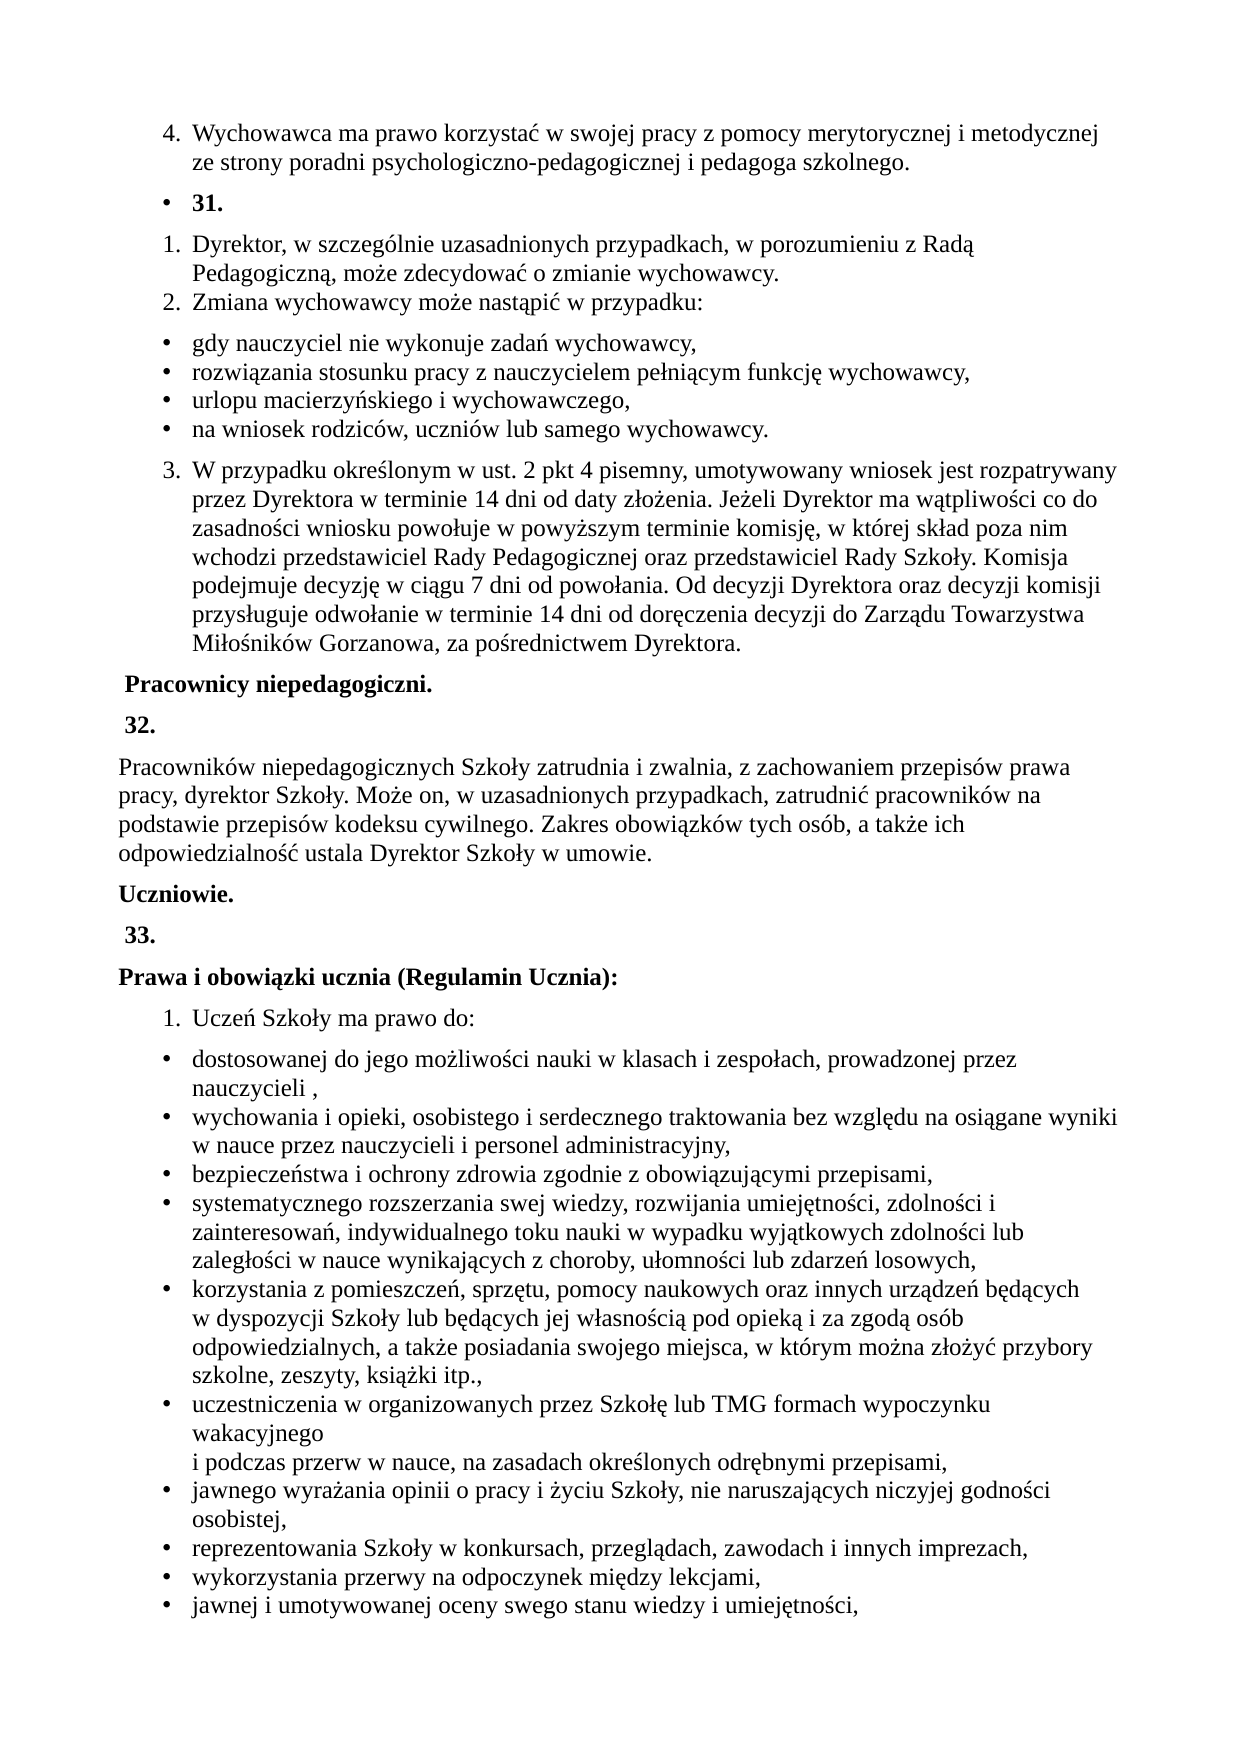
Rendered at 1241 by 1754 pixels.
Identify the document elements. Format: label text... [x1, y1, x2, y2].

text Prawa i obowiązki ucznia (Regulamin Ucznia): [118, 962, 1122, 991]
list wychowania i opieki, osobistego i serdecznego traktowania bez względu na osiągane wyniki w nauce przez nauczycieli i personel administracyjny, [162, 1102, 1122, 1159]
list rozwiązania stosunku pracy z nauczycielem pełniącym funkcję wychowawcy, [162, 357, 1122, 386]
list jawnego wyrażania opinii o pracy i życiu Szkoły, nie naruszających niczyjej godności osobistej, [162, 1476, 1122, 1533]
list Dyrektor, w szczególnie uzasadnionych przypadkach, w porozumieniu z Radą Pedagogiczną, może zdecydować o zmianie wychowawcy. [162, 229, 1122, 287]
list uczestniczenia w organizowanych przez Szkołę lub TMG formach wypoczynku wakacyjnego i podczas przerw w nauce, na zasadach określonych odrębnymi przepisami, [162, 1389, 1122, 1476]
list gdy nauczyciel nie wykonuje zadań wychowawcy, [162, 328, 1122, 357]
text Uczniowie. [118, 879, 1122, 908]
list Wychowawca ma prawo korzystać w swojej pracy z pomocy merytorycznej i metodycznej ze strony poradni psychologiczno-pedagogicznej i pedagoga szkolnego. [162, 118, 1122, 176]
list na wniosek rodziców, uczniów lub samego wychowawcy. [162, 414, 1122, 443]
text Pracownicy niepedagogiczni. [118, 669, 1122, 698]
list bezpieczeństwa i ochrony zdrowia zgodnie z obowiązującymi przepisami, [162, 1159, 1122, 1188]
list jawnej i umotywowanej oceny swego stanu wiedzy i umiejętności, [162, 1591, 1122, 1619]
list Uczeń Szkoły ma prawo do: [162, 1003, 1122, 1032]
list korzystania z pomieszczeń, sprzętu, pomocy naukowych oraz innych urządzeń będących w dyspozycji Szkoły lub będących jej własnością pod opieką i za zgodą osób odpowiedzialnych, a także posiadania swojego miejsca, w którym można złożyć przybory szkolne, zeszyty, książki itp., [162, 1274, 1122, 1389]
text 33. [118, 921, 1122, 949]
text 32. [118, 711, 1122, 739]
list 31. [162, 188, 1122, 217]
text Pracowników niepedagogicznych Szkoły zatrudnia i zwalnia, z zachowaniem przepisów prawa pracy, dyrektor Szkoły. Może on, w uzasadnionych przypadkach, zatrudnić pracowników na podstawie przepisów kodeksu cywilnego. Zakres obowiązków tych osób, a także ich odpowiedzialność ustala Dyrektor Szkoły w umowie. [118, 752, 1122, 867]
list systematycznego rozszerzania swej wiedzy, rozwijania umiejętności, zdolności i zainteresowań, indywidualnego toku nauki w wypadku wyjątkowych zdolności lub zaległości w nauce wynikających z choroby, ułomności lub zdarzeń losowych, [162, 1188, 1122, 1274]
list wykorzystania przerwy na odpoczynek między lekcjami, [162, 1562, 1122, 1591]
list Zmiana wychowawcy może nastąpić w przypadku: [162, 287, 1122, 316]
list W przypadku określonym w ust. 2 pkt 4 pisemny, umotywowany wniosek jest rozpatrywany przez Dyrektora w terminie 14 dni od daty złożenia. Jeżeli Dyrektor ma wątpliwości co do zasadności wniosku powołuje w powyższym terminie komisję, w której skład poza nim wchodzi przedstawiciel Rady Pedagogicznej oraz przedstawiciel Rady Szkoły. Komisja podejmuje decyzję w ciągu 7 dni od powołania. Od decyzji Dyrektora oraz decyzji komisji przysługuje odwołanie w terminie 14 dni od doręczenia decyzji do Zarządu Towarzystwa Miłośników Gorzanowa, za pośrednictwem Dyrektora. [162, 456, 1122, 657]
list urlopu macierzyńskiego i wychowawczego, [162, 386, 1122, 414]
list dostosowanej do jego możliwości nauki w klasach i zespołach, prowadzonej przez nauczycieli , [162, 1044, 1122, 1102]
list reprezentowania Szkoły w konkursach, przeglądach, zawodach i innych imprezach, [162, 1533, 1122, 1562]
